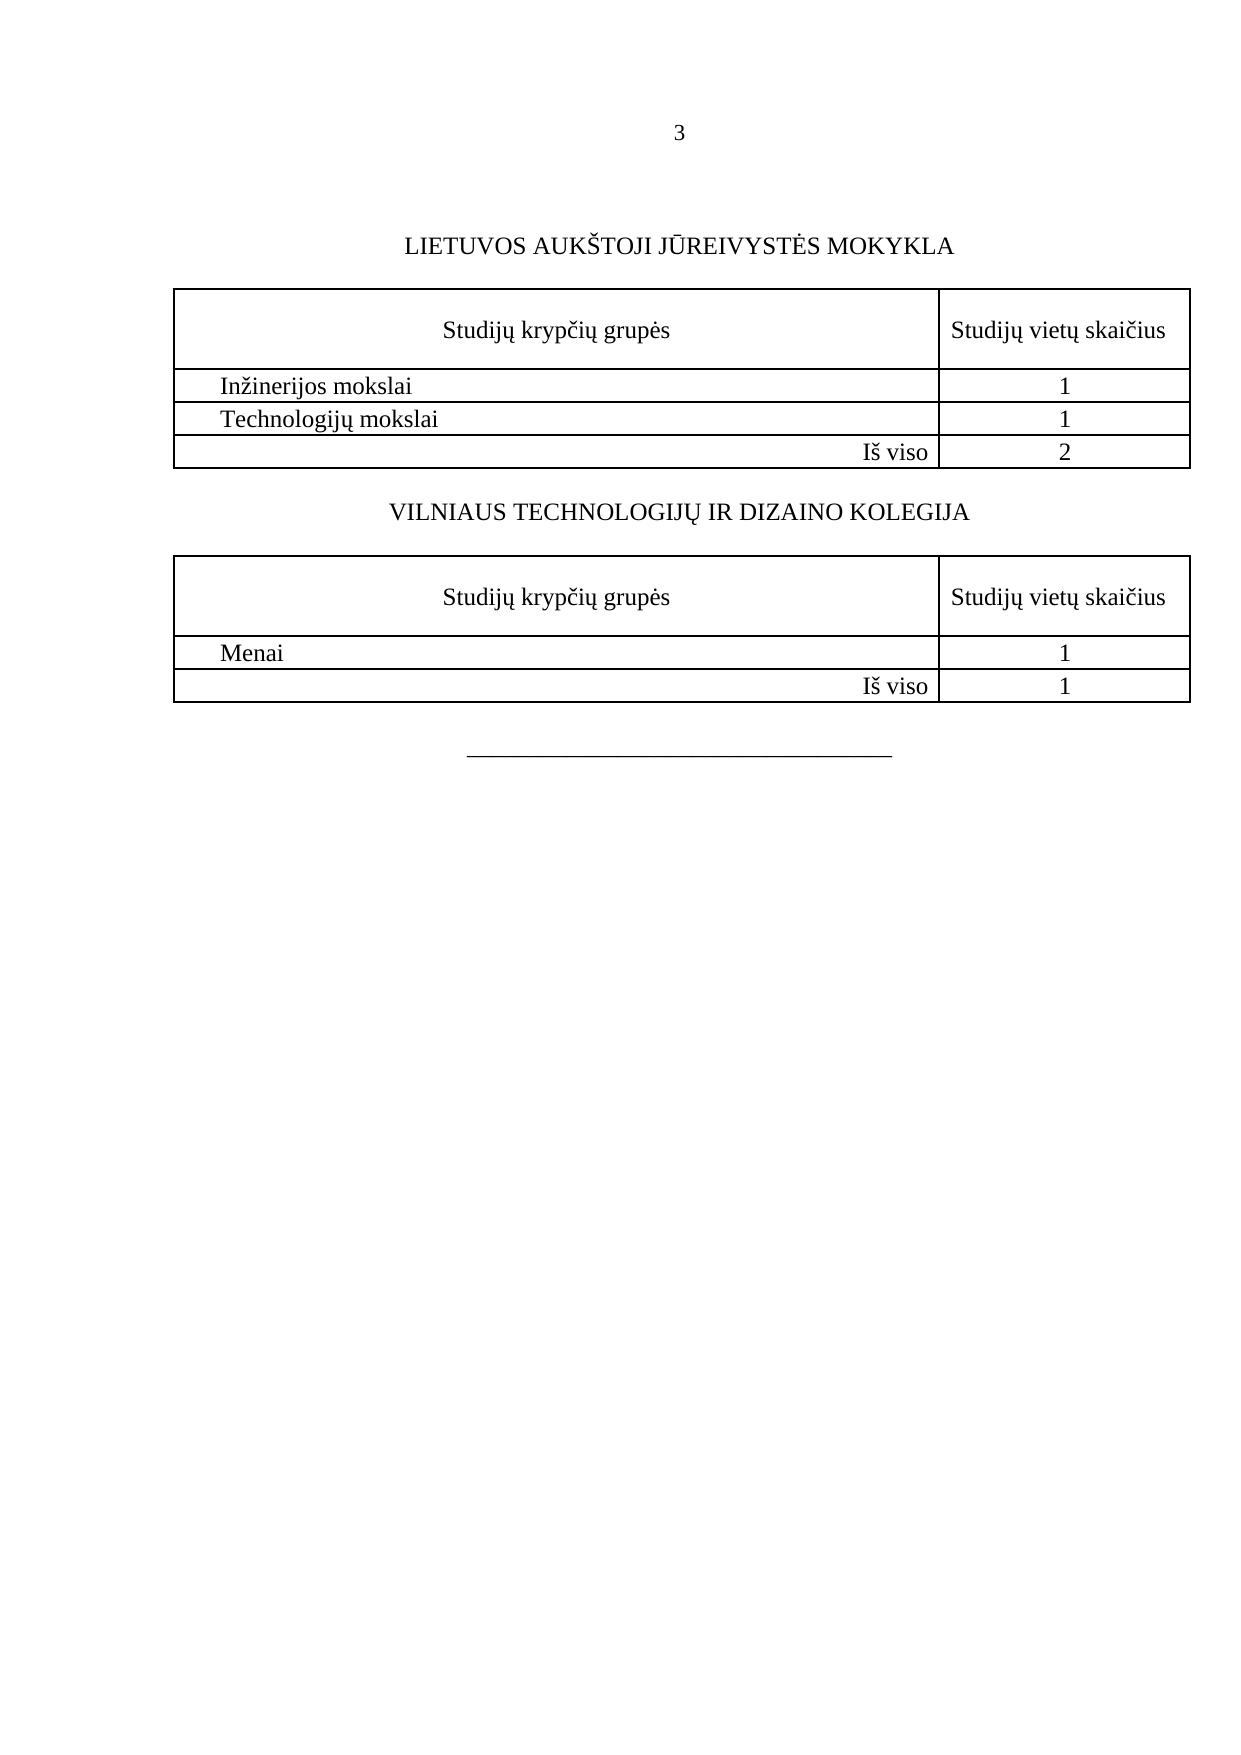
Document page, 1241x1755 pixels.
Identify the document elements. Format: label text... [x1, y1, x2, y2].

table_cell [1191, 321, 1195, 368]
table_header [1191, 555, 1195, 587]
table_cell Iš viso [175, 670, 938, 701]
table_cell [1191, 401, 1195, 434]
table_cell [1191, 434, 1195, 467]
text __________________________________ [177, 731, 1182, 760]
table_cell [1191, 635, 1195, 668]
table_header Studijų vietų skaičius [940, 290, 1189, 368]
table_cell [1191, 668, 1195, 701]
table_header Studijų krypčių grupės [175, 290, 938, 368]
table_cell [1191, 587, 1195, 635]
table_header Studijų krypčių grupės [175, 557, 938, 635]
text Vilniaus technologijų ir dizaino kolegija [177, 497, 1182, 526]
table_cell 1 [940, 637, 1189, 668]
table_cell Menai [175, 637, 938, 668]
table_cell 1 [940, 370, 1189, 401]
table_cell Technologijų mokslai [175, 403, 938, 434]
table_cell [1191, 368, 1195, 401]
table_cell 1 [940, 403, 1189, 434]
table_header Studijų vietų skaičius [940, 557, 1189, 635]
table_header [1191, 288, 1195, 321]
table_cell Iš viso [175, 436, 938, 467]
table_cell 2 [940, 436, 1189, 467]
text LIETUVOS AUKŠTOJI JŪREIVYSTĖS MOKYKLA [177, 231, 1182, 259]
table_cell Inžinerijos mokslai [175, 370, 938, 401]
table_cell 1 [940, 670, 1189, 701]
